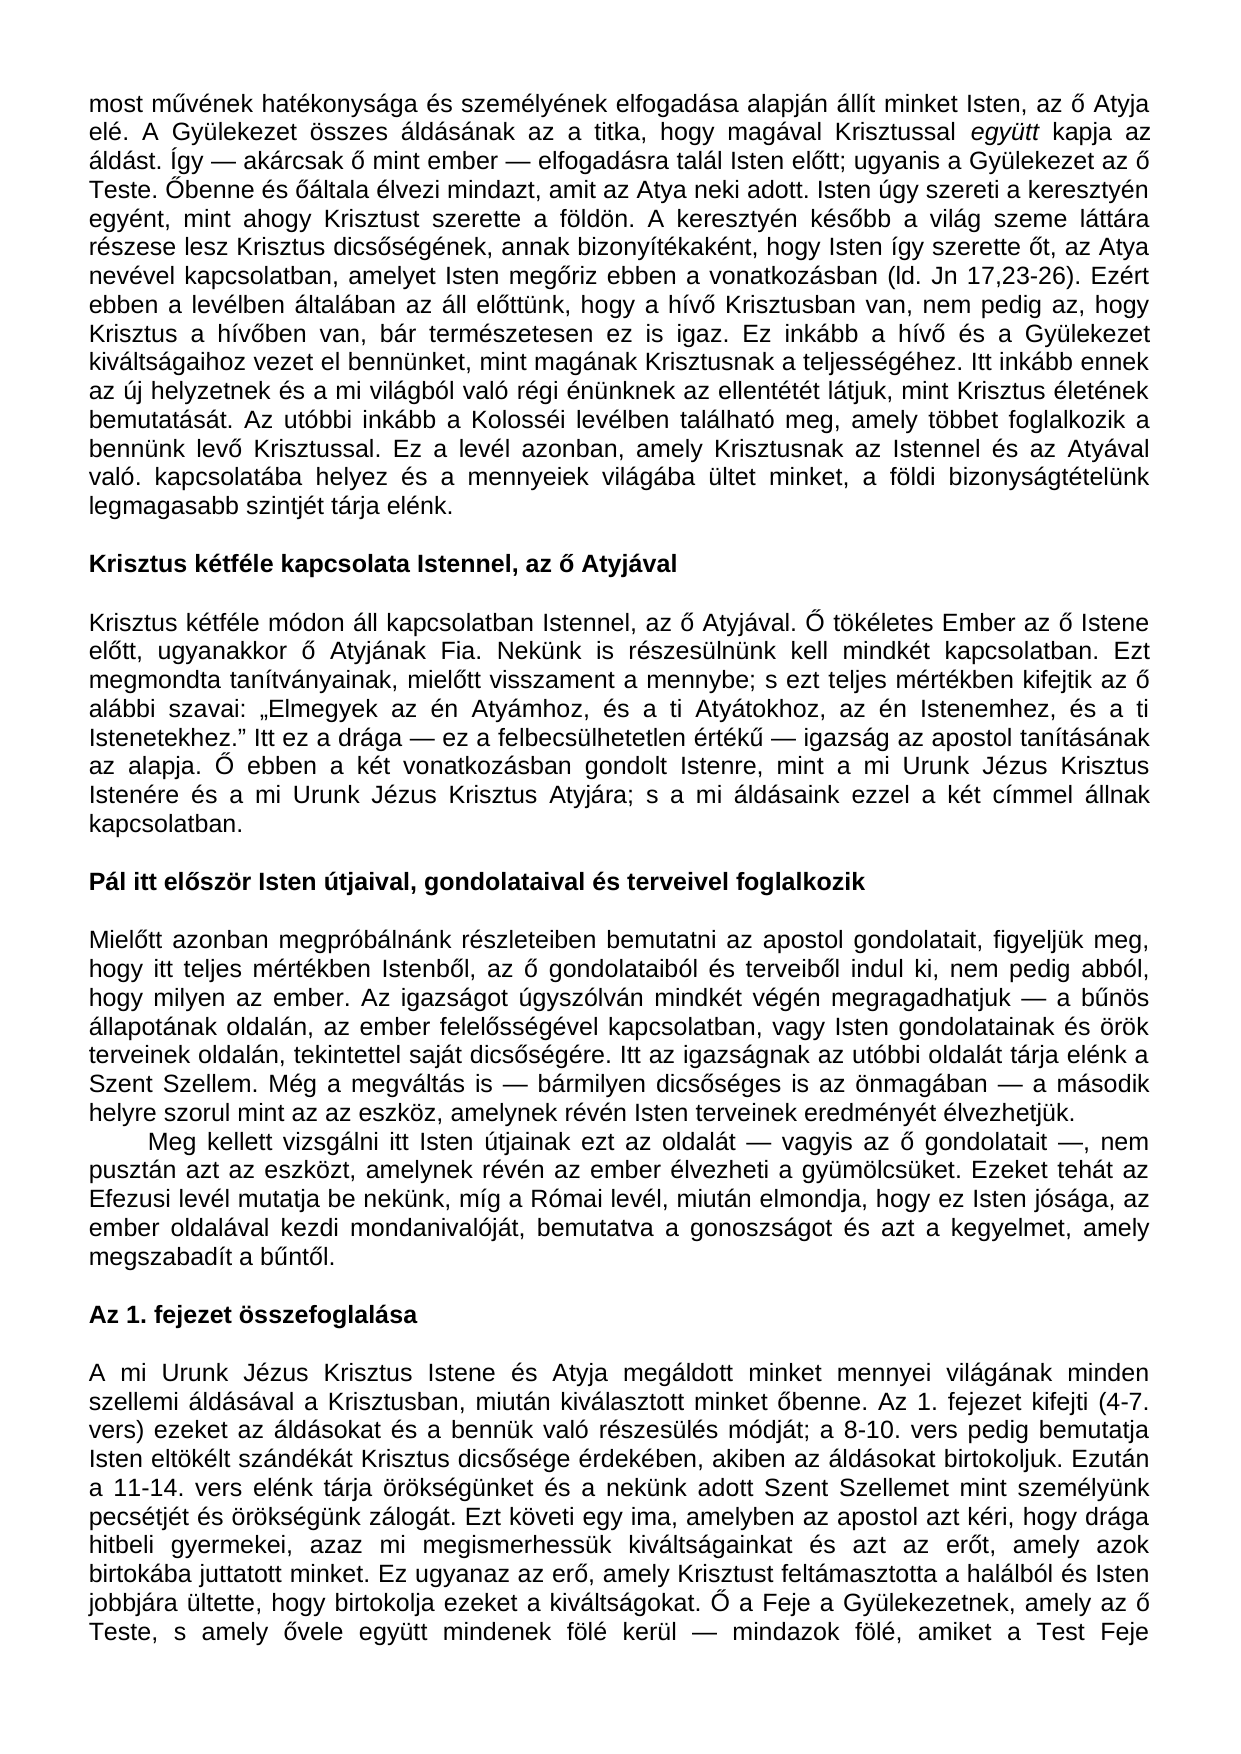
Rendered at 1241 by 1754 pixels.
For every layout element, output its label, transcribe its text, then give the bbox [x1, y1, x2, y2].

text Mielőtt azonban megpróbálnánk részleteiben bemutatni az apostol gondolatait, figyeljük meg, hogy itt teljes mértékben Istenből, az ő gondolataiból és terveiből indul ki, nem pedig abból, hogy milyen az ember. Az igazságot úgyszólván mindkét végén megragadhatjuk — a bűnös állapotának oldalán, az ember felelősségével kapcsolatban, vagy Isten gondolatainak és örök terveinek oldalán, tekintettel saját dicsőségére. Itt az igazságnak az utóbbi oldalát tárja elénk a Szent Szellem. Még a megváltás is — bármilyen dicsőséges is az önmagában — a második helyre szorul mint az az eszköz, amelynek révén Isten terveinek eredményét élvezhetjük. [88, 925, 1152, 1126]
text Pál itt először Isten útjaival, gondolataival és terveivel foglalkozik [88, 867, 1152, 896]
text Az 1. fejezet összefoglalása [88, 1300, 1152, 1328]
text most művének hatékonysága és személyének elfogadása alapján állít minket Isten, az ő Atyja elé. A Gyülekezet összes áldásának az a titka, hogy magával Krisztussal együtt kapja az áldást. Így — akárcsak ő mint ember — elfogadásra talál Isten előtt; ugyanis a Gyülekezet az ő Teste. Őbenne és őáltala élvezi mindazt, amit az Atya neki adott. Isten úgy szereti a keresztyén egyént, mint ahogy Krisztust szerette a földön. A keresztyén később a világ szeme láttára részese lesz Krisztus dicsőségének, annak bizonyítékaként, hogy Isten így szerette őt, az Atya nevével kapcsolatban, amelyet Isten megőriz ebben a vonatkozásban (ld. Jn 17,23-26). Ezért ebben a levélben általában az áll előttünk, hogy a hívő Krisztusban van, nem pedig az, hogy Krisztus a hívőben van, bár természetesen ez is igaz. Ez inkább a hívő és a Gyülekezet kiváltságaihoz vezet el bennünket, mint magának Krisztusnak a teljességéhez. Itt inkább ennek az új helyzetnek és a mi világból való régi énünknek az ellentétét látjuk, mint Krisztus életének bemutatását. Az utóbbi inkább a Kolosséi levélben található meg, amely többet foglalkozik a bennünk levő Krisztussal. Ez a levél azonban, amely Krisztusnak az Istennel és az Atyával való. kapcsolatába helyez és a mennyeiek világába ültet minket, a földi bizonyságtételünk legmagasabb szintjét tárja elénk. [88, 88, 1152, 520]
text Krisztus kétféle módon áll kapcsolatban Istennel, az ő Atyjával. Ő tökéletes Ember az ő Istene előtt, ugyanakkor ő Atyjának Fia. Nekünk is részesülnünk kell mindkét kapcsolatban. Ezt megmondta tanítványainak, mielőtt visszament a mennybe; s ezt teljes mértékben kifejtik az ő alábbi szavai: „Elmegyek az én Atyámhoz, és a ti Atyátokhoz, az én Istenemhez, és a ti Istenetekhez.” Itt ez a drága — ez a felbecsülhetetlen értékű — igazság az apostol tanításának az alapja. Ő ebben a két vonatkozásban gondolt Istenre, mint a mi Urunk Jézus Krisztus Istenére és a mi Urunk Jézus Krisztus Atyjára; s a mi áldásaink ezzel a két címmel állnak kapcsolatban. [88, 607, 1152, 837]
text A mi Urunk Jézus Krisztus Istene és Atyja megáldott minket mennyei világának minden szellemi áldásával a Krisztusban, miután kiválasztott minket őbenne. Az 1. fejezet kifejti (4-7. vers) ezeket az áldásokat és a bennük való részesülés módját; a 8-10. vers pedig bemutatja Isten eltökélt szándékát Krisztus dicsősége érdekében, akiben az áldásokat birtokoljuk. Ezután a 11-14. vers elénk tárja örökségünket és a nekünk adott Szent Szellemet mint személyünk pecsétjét és örökségünk zálogát. Ezt követi egy ima, amelyben az apostol azt kéri, hogy drága hitbeli gyermekei, azaz mi megismerhessük kiváltságainkat és azt az erőt, amely azok birtokába juttatott minket. Ez ugyanaz az erő, amely Krisztust feltámasztotta a halálból és Isten jobbjára ültette, hogy birtokolja ezeket a kiváltságokat. Ő a Feje a Gyülekezetnek, amely az ő Teste, s amely ővele együtt mindenek fölé kerül — mindazok fölé, amiket a Test Feje [88, 1358, 1152, 1645]
text Meg kellett vizsgálni itt Isten útjainak ezt az oldalát — vagyis az ő gondolatait —, nem pusztán azt az eszközt, amelynek révén az ember élvezheti a gyümölcsüket. Ezeket tehát az Efezusi levél mutatja be nekünk, míg a Római levél, miután elmondja, hogy ez Isten jósága, az ember oldalával kezdi mondanivalóját, bemutatva a gonoszságot és azt a kegyelmet, amely megszabadít a bűntől. [88, 1126, 1152, 1270]
text Krisztus kétféle kapcsolata Istennel, az ő Atyjával [88, 549, 1152, 578]
